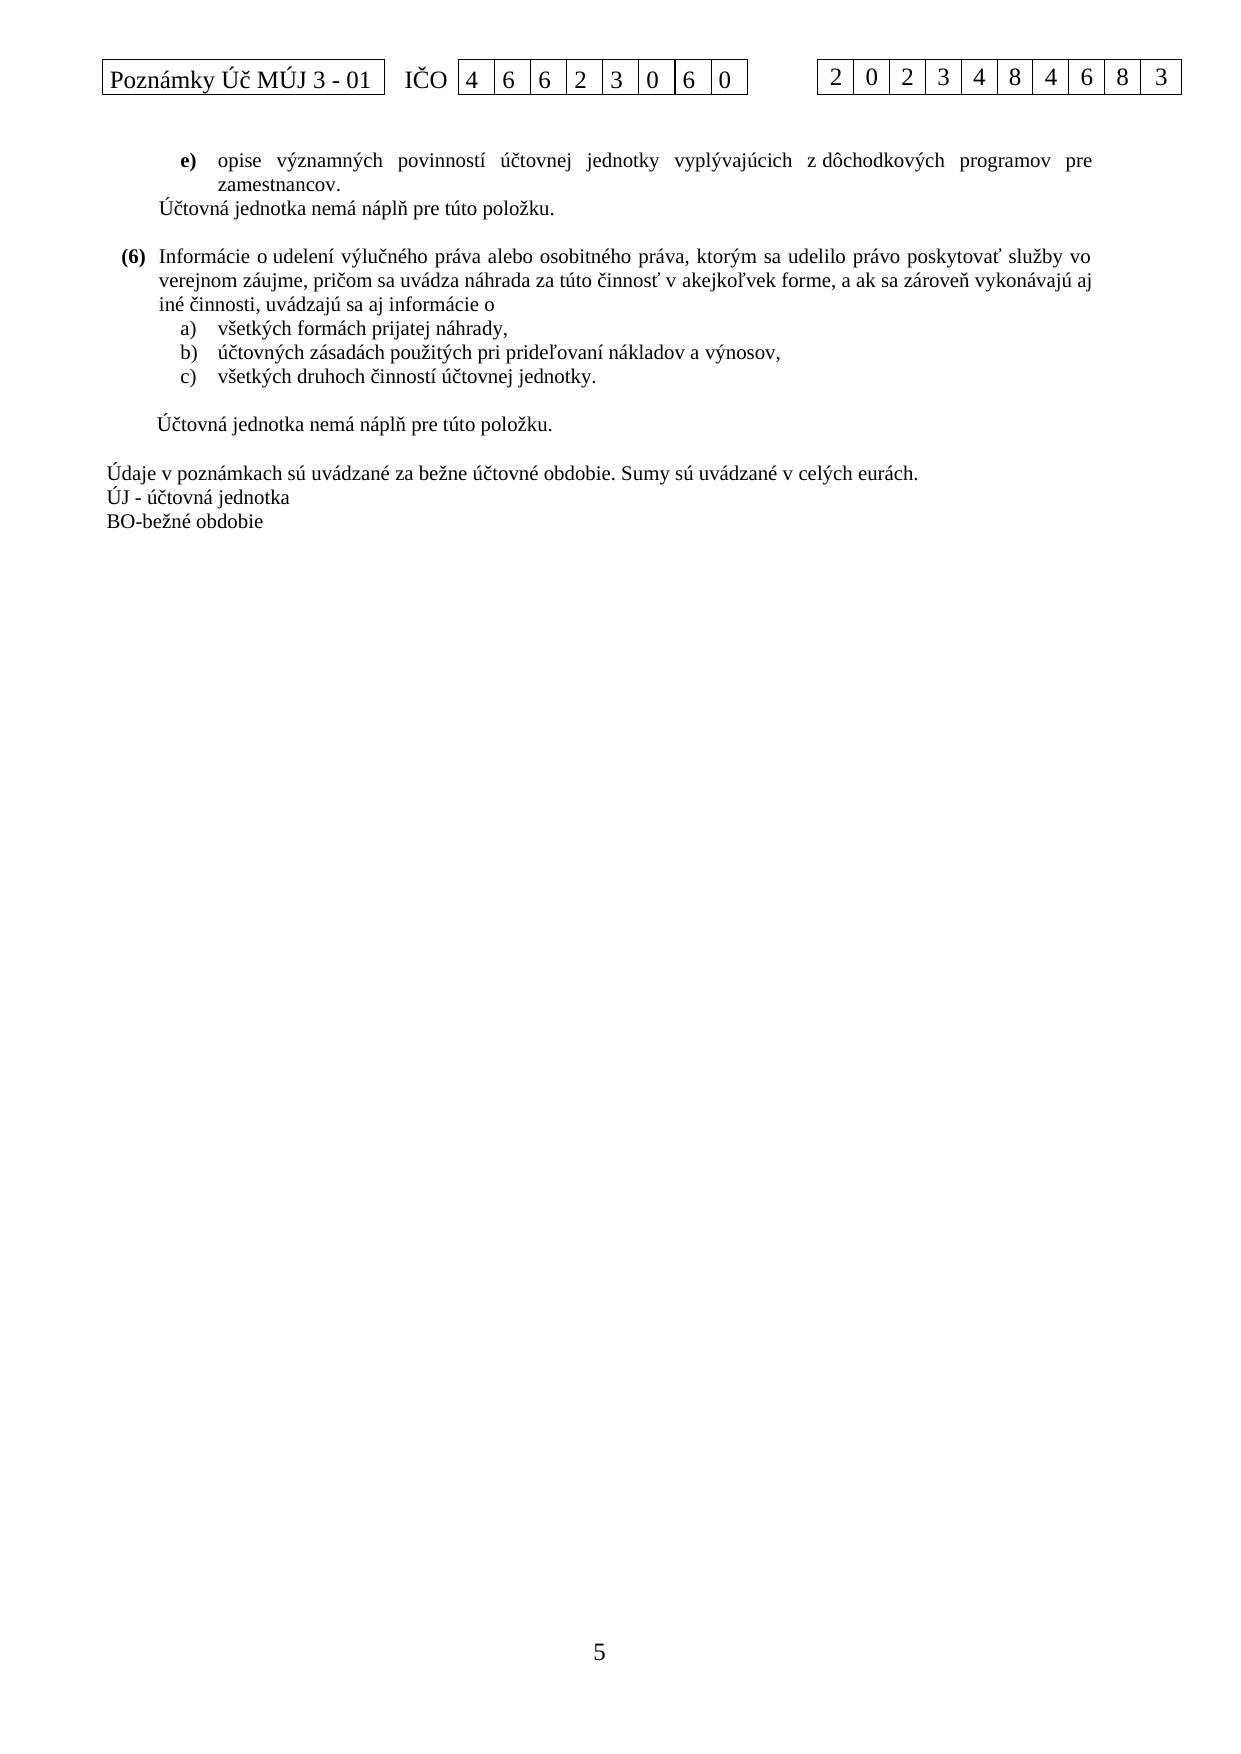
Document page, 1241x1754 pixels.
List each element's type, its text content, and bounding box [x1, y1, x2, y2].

list účtovných zásadách použitých pri prideľovaní nákladov a výnosov, [180, 340, 1092, 364]
text ÚJ - účtovná jednotka [106, 484, 1092, 509]
list všetkých druhoch činností účtovnej jednotky. [180, 364, 1092, 388]
text Údaje v poznámkach sú uvádzané za bežne účtovné obdobie. Sumy sú uvádzané v celých eurách. [106, 461, 1092, 484]
list opise významných povinností účtovnej jednotky vyplývajúcich z dôchodkových programov pre zamestnancov. [180, 148, 1092, 196]
list všetkých formách prijatej náhrady, [180, 316, 1092, 340]
list Informácie o udelení výlučného práva alebo osobitného práva, ktorým sa udelilo právo poskytovať služby vo verejnom záujme, pričom sa uvádza náhrada za túto činnosť v akejkoľvek forme, a ak sa zároveň vykonávajú aj iné činnosti, uvádzajú sa aj informácie o [121, 244, 1092, 316]
text Účtovná jednotka nemá náplň pre túto položku. [106, 196, 1092, 220]
text Účtovná jednotka nemá náplň pre túto položku. [106, 412, 1092, 436]
text BO-bežné obdobie [106, 509, 1092, 533]
